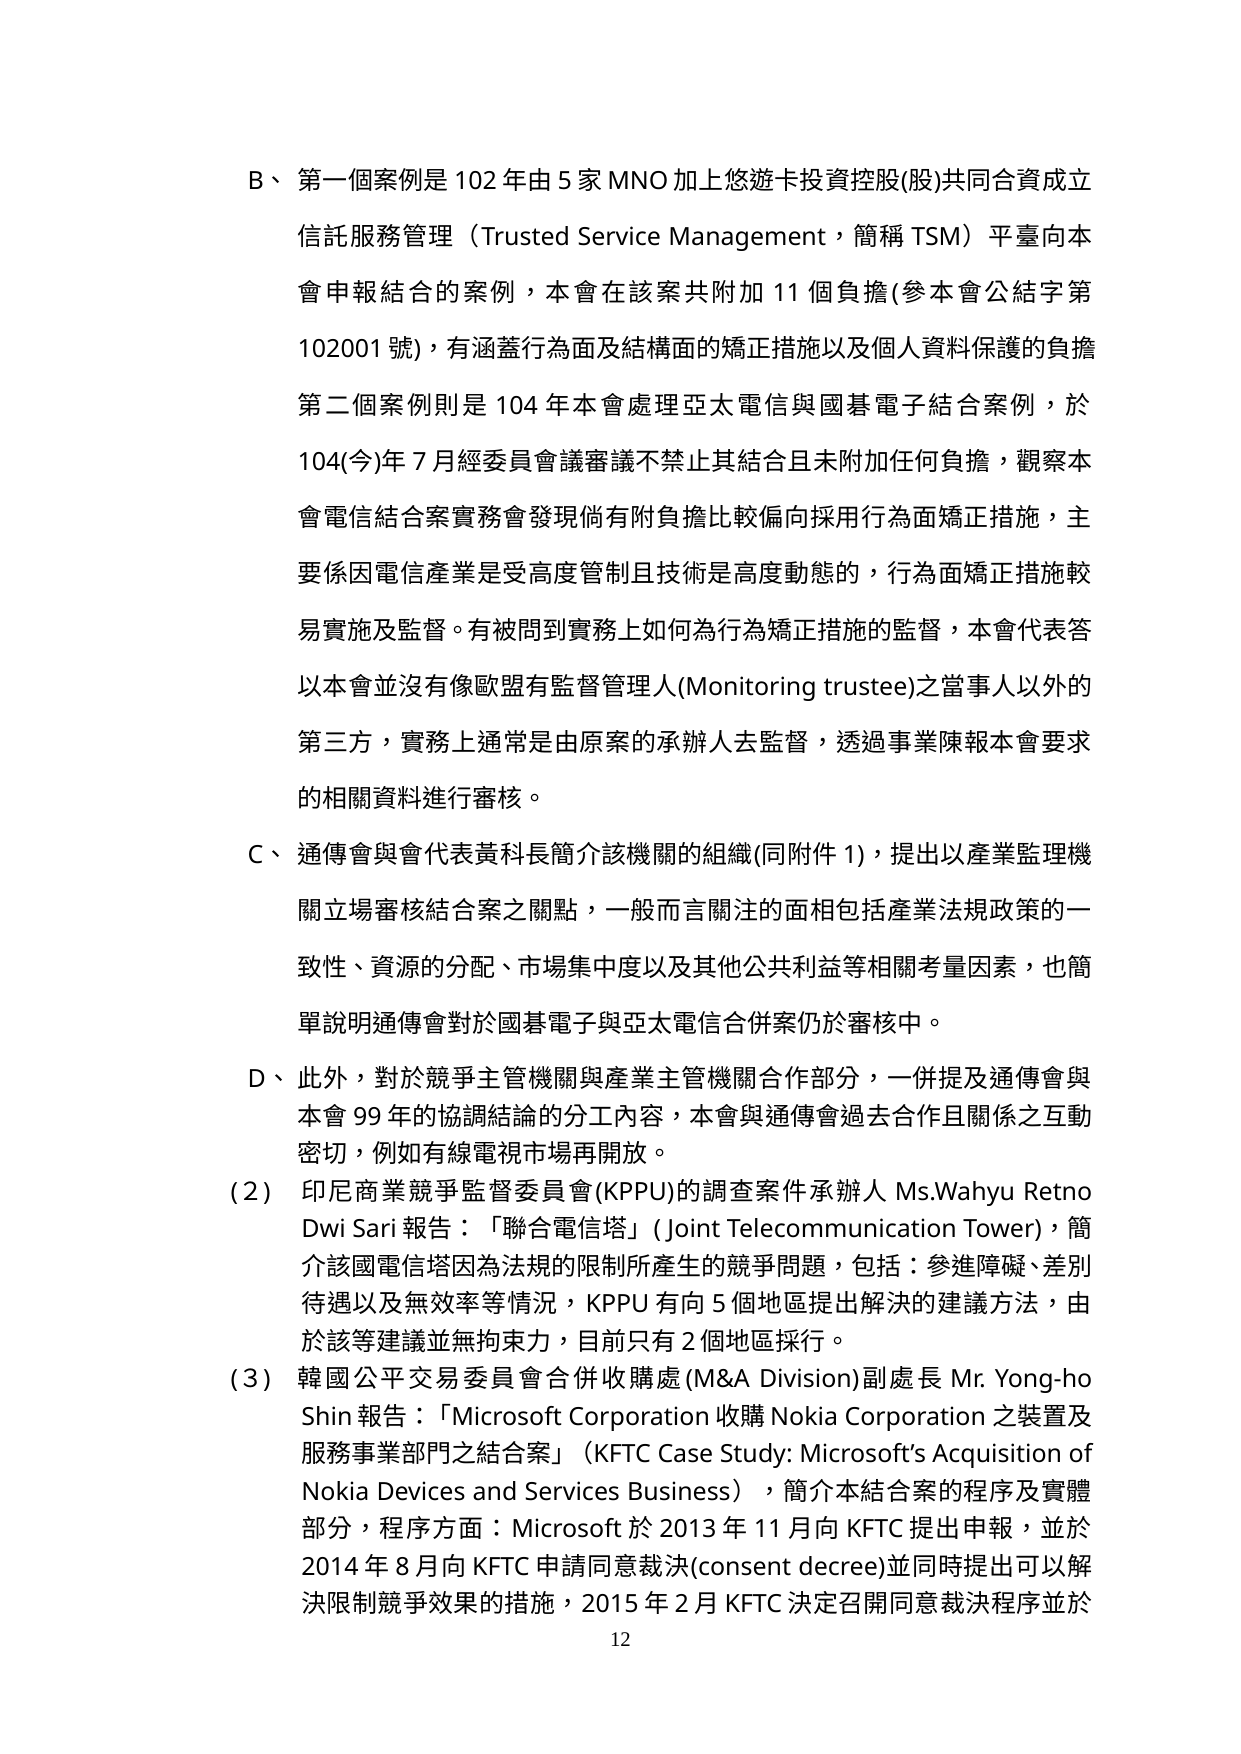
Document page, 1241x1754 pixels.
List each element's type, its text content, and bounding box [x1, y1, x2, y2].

list 此外，對於競爭主管機關與產業主管機關合作部分，一併提及通傳會與本會99年的協調結論的分工內容，本會與通傳會過去合作且關係之互動密切，例如有線電視市場再開放。 [247, 1058, 1092, 1171]
list 韓國公平交易委員會合併收購處(M&A Division)副處長Mr. Yong-ho Shin報告：「Microsoft Corporation收購Nokia Corporation 之裝置及服務事業部門之結合案」（KFTC Case Study: Microsoft’s Acquisition of Nokia Devices and Services Business），簡介本結合案的程序及實體部分，程序方面：Microsoft於2013年11月向KFTC提出申報，並於2014年8月向KFTC申請同意裁決(consent decree)並同時提出可以解決限制競爭效果的措施，2015年2月KFTC決定召開同意裁決程序並於同年8月確認最終的同意裁決。實體方面：因本案是垂直結合，故KFTC從結合後，從Microsoft是否有能力及誘因去封鎖其上游或下游的競爭者、潛在限制競爭效果、共同效果等去做競爭效果分析，結論為避免妨礙相關市場的競爭，有效消除本案限制競爭疑慮，KFTC必須要求Microsoft不能過度增加權利金，或不能針對其專利授權提供差別待遇條款，或不能以不公平地專利侵權訴訟去妨礙競爭者的銷售。再者，也有必要要求Microsoft修改其與韓國OEM廠商間合作協議契約(Business Collaboration Agreement，簡稱BCA)中關於資訊交換規定。 [230, 1358, 1092, 1621]
list 第一個案例是102年由5家MNO加上悠遊卡投資控股(股)共同合資成立信託服務管理（Trusted Service Management，簡稱TSM）平臺向本會申報結合的案例，本會在該案共附加11個負擔(參本會公結字第102001號)，有涵蓋行為面及結構面的矯正措施以及個人資料保護的負擔。第二個案例則是104年本會處理亞太電信與國碁電子結合案例，於104(今)年7月經委員會議審議不禁止其結合且未附加任何負擔，觀察本會電信結合案實務會發現倘有附負擔比較偏向採用行為面矯正措施，主要係因電信產業是受高度管制且技術是高度動態的，行為面矯正措施較易實施及監督。有被問到實務上如何為行為矯正措施的監督，本會代表答以本會並沒有像歐盟有監督管理人(Monitoring trustee)之當事人以外的第三方，實務上通常是由原案的承辦人去監督，透過事業陳報本會要求的相關資料進行審核。 [247, 159, 1092, 816]
list 印尼商業競爭監督委員會(KPPU)的調查案件承辦人Ms.Wahyu Retno Dwi Sari報告：「聯合電信塔」( Joint Telecommunication Tower)，簡介該國電信塔因為法規的限制所產生的競爭問題，包括：參進障礙、差別待遇以及無效率等情況，KPPU有向5個地區提出解決的建議方法，由於該等建議並無拘束力，目前只有2個地區採行。 [230, 1171, 1092, 1358]
list 通傳會與會代表黃科長簡介該機關的組織(同附件1)，提出以產業監理機關立場審核結合案之關點，一般而言關注的面相包括產業法規政策的一致性、資源的分配、市場集中度以及其他公共利益等相關考量因素，也簡單說明通傳會對於國碁電子與亞太電信合併案仍於審核中。 [247, 834, 1092, 1040]
